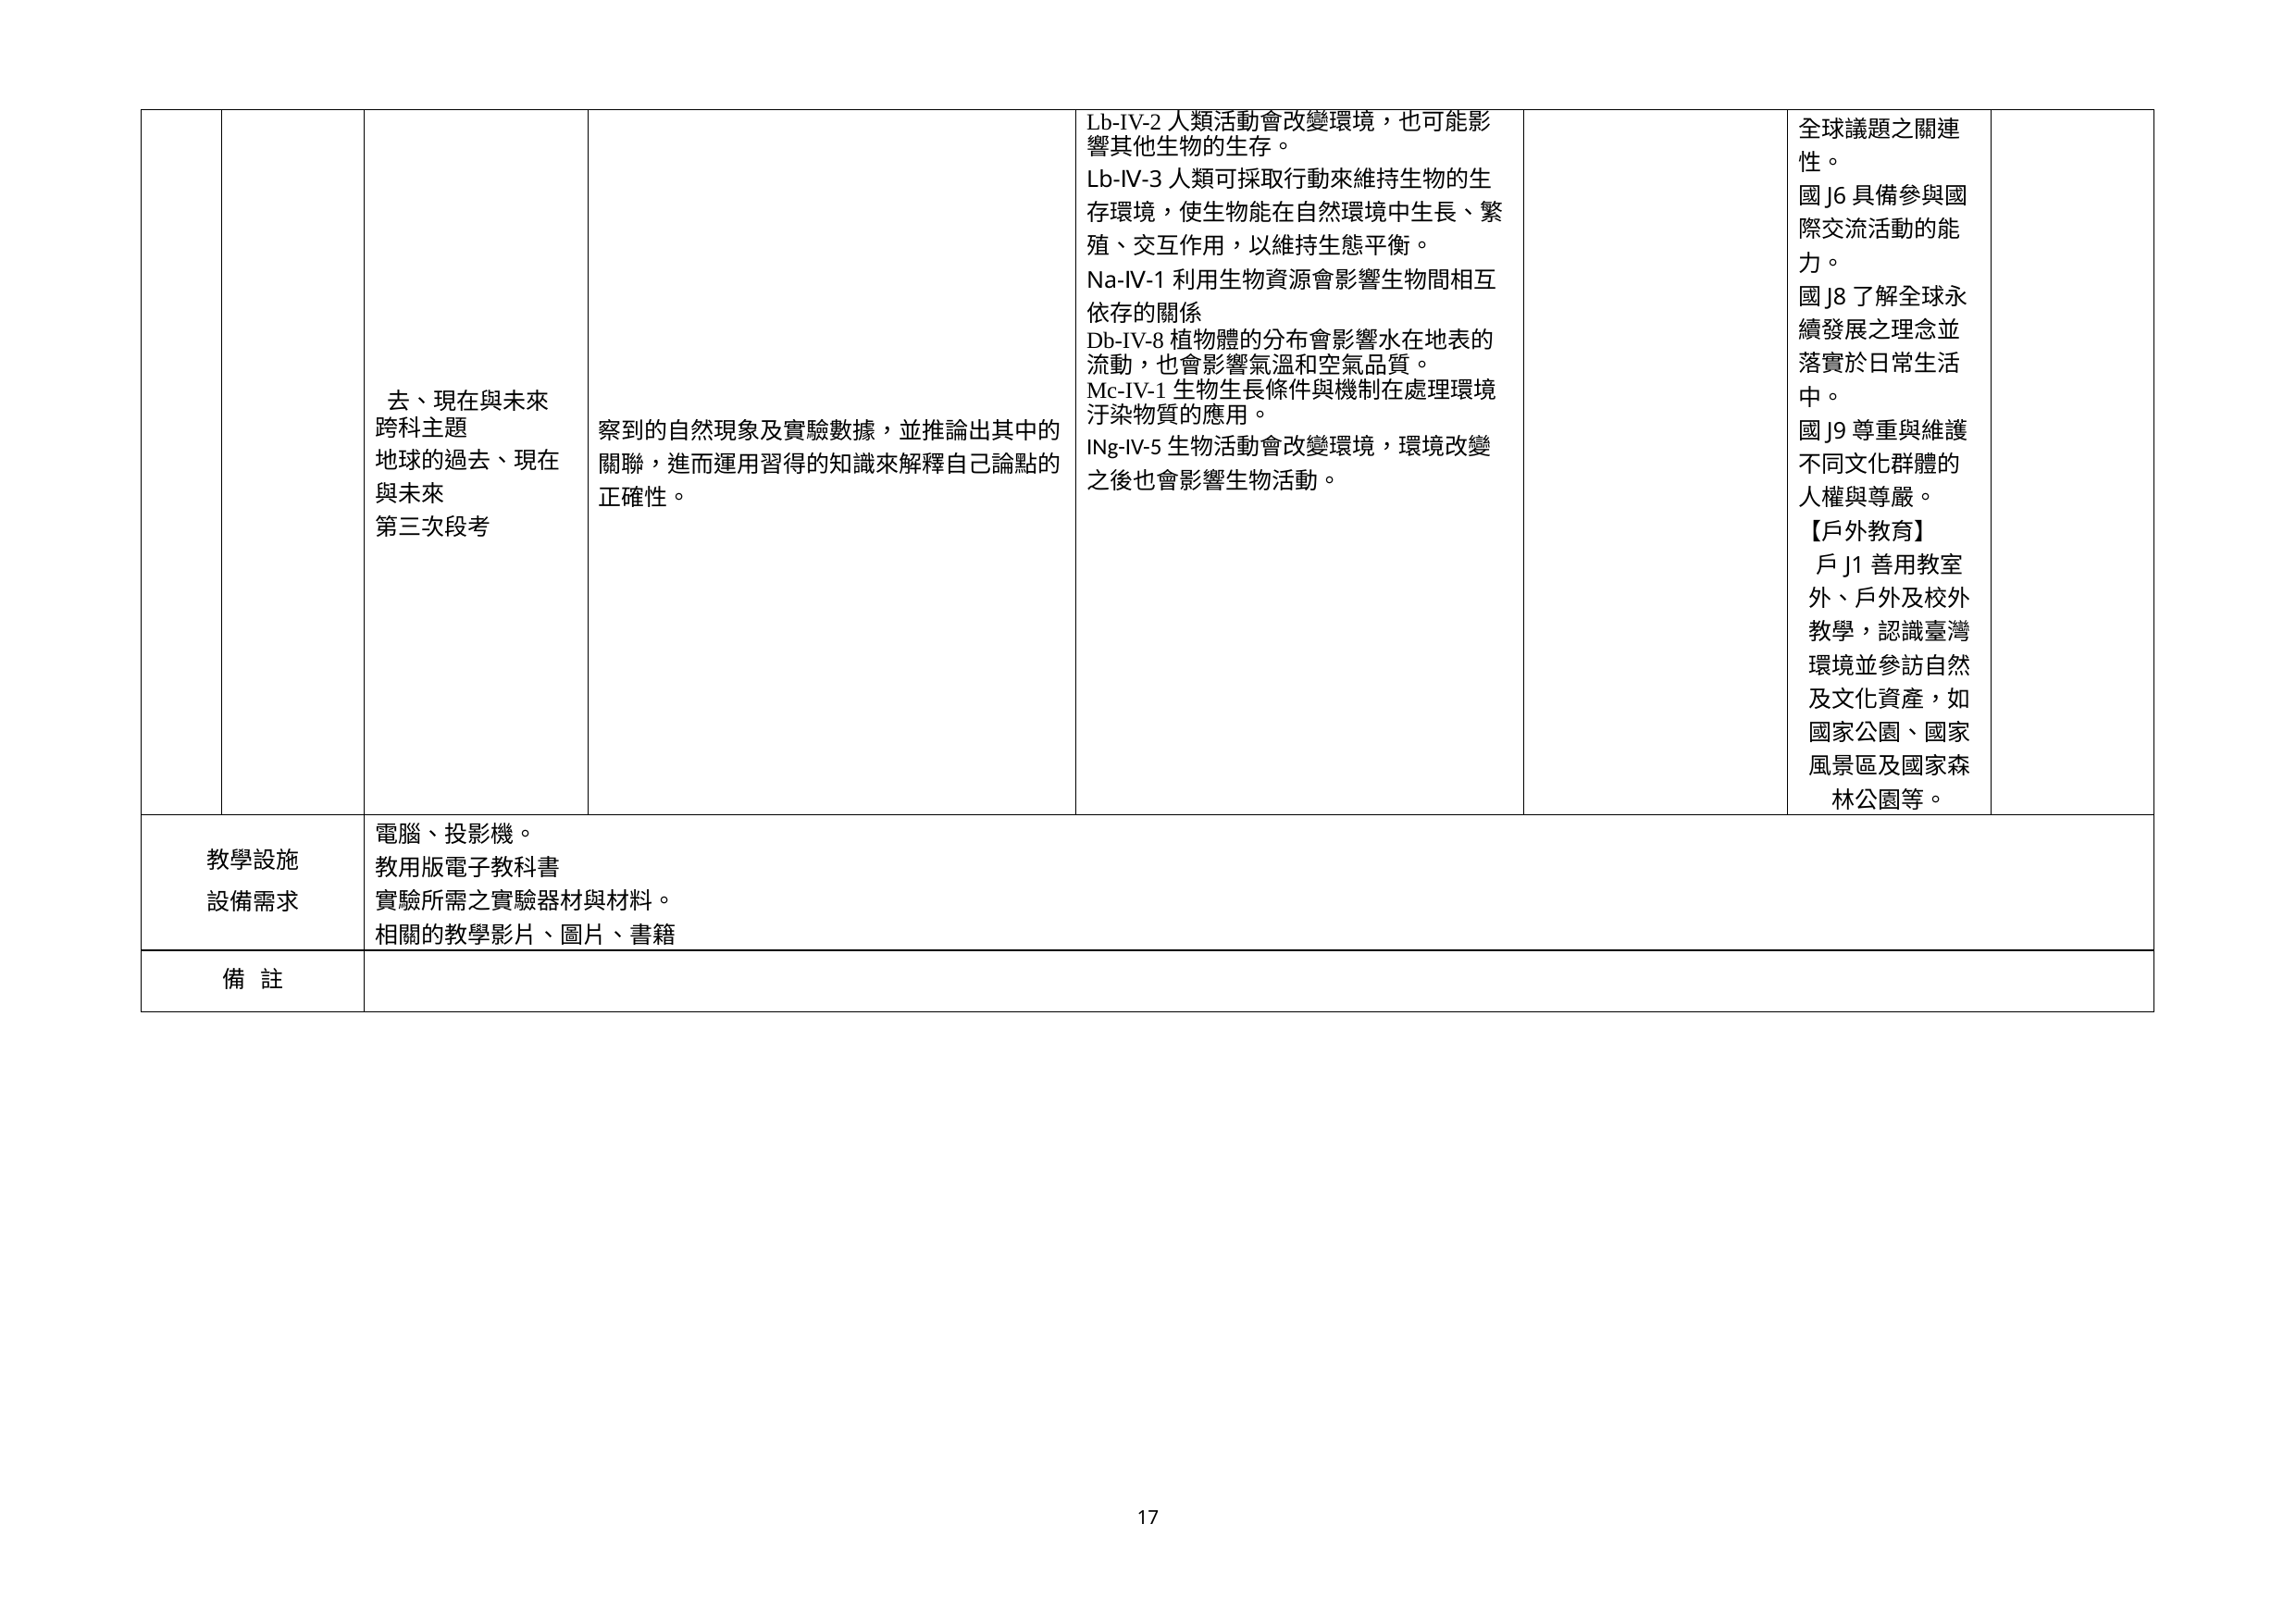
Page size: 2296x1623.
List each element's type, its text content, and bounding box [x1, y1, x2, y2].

table_cell [142, 110, 221, 814]
table_cell 察到的自然現象及實驗數據，並推論出其中的關聯，進而運用習得的知識來解釋自己論點的正確性。 [589, 110, 1075, 814]
table_cell 全球議題之關連性。 國 J6 具備參與國際交流活動的能力。 國 J8 了解全球永續發展之理念並落實於日常生活中。 國 J9 尊重與維護不同文化群體的人權與尊嚴。 【戶外教育】 戶 J1 善用教室外、戶外及校外教學，認識臺灣環境並參訪自然及文化資產，如國家公園、國家風景區及國家森林公園等。 [1788, 110, 1991, 814]
table_cell 電腦、投影機。 教用版電子教科書 實驗所需之實驗器材與材料。 相關的教學影片、圖片、書籍 [365, 815, 2153, 949]
table_cell Lb-IV-2 人類活動會改變環境，也可能影響其他生物的生存。 Lb-Ⅳ-3 人類可採取行動來維持生物的生存環境，使生物能在自然環境中生長、繁殖、交互作用，以維持生態平衡。 Na-Ⅳ-1 利用生物資源會影響生物間相互依存的關係 Db-IV-8 植物體的分布會影響水在地表的流動，也會影響氣溫和空氣品質。 Mc-IV-1 生物生長條件與機制在處理環境汙染物質的應用。 INg-IV-5 生物活動會改變環境，環境改變之後也會影響生物活動。 [1076, 110, 1523, 814]
table_cell [1524, 110, 1787, 814]
table_cell [365, 951, 2153, 1011]
table_cell [222, 110, 364, 814]
table_cell 教學設施 設備需求 [142, 815, 364, 949]
table_cell [1992, 110, 2153, 814]
table_cell 備 註 [142, 951, 364, 1011]
table_cell 去、現在與未來 跨科主題 地球的過去、現在與未來 第三次段考 [365, 110, 588, 814]
